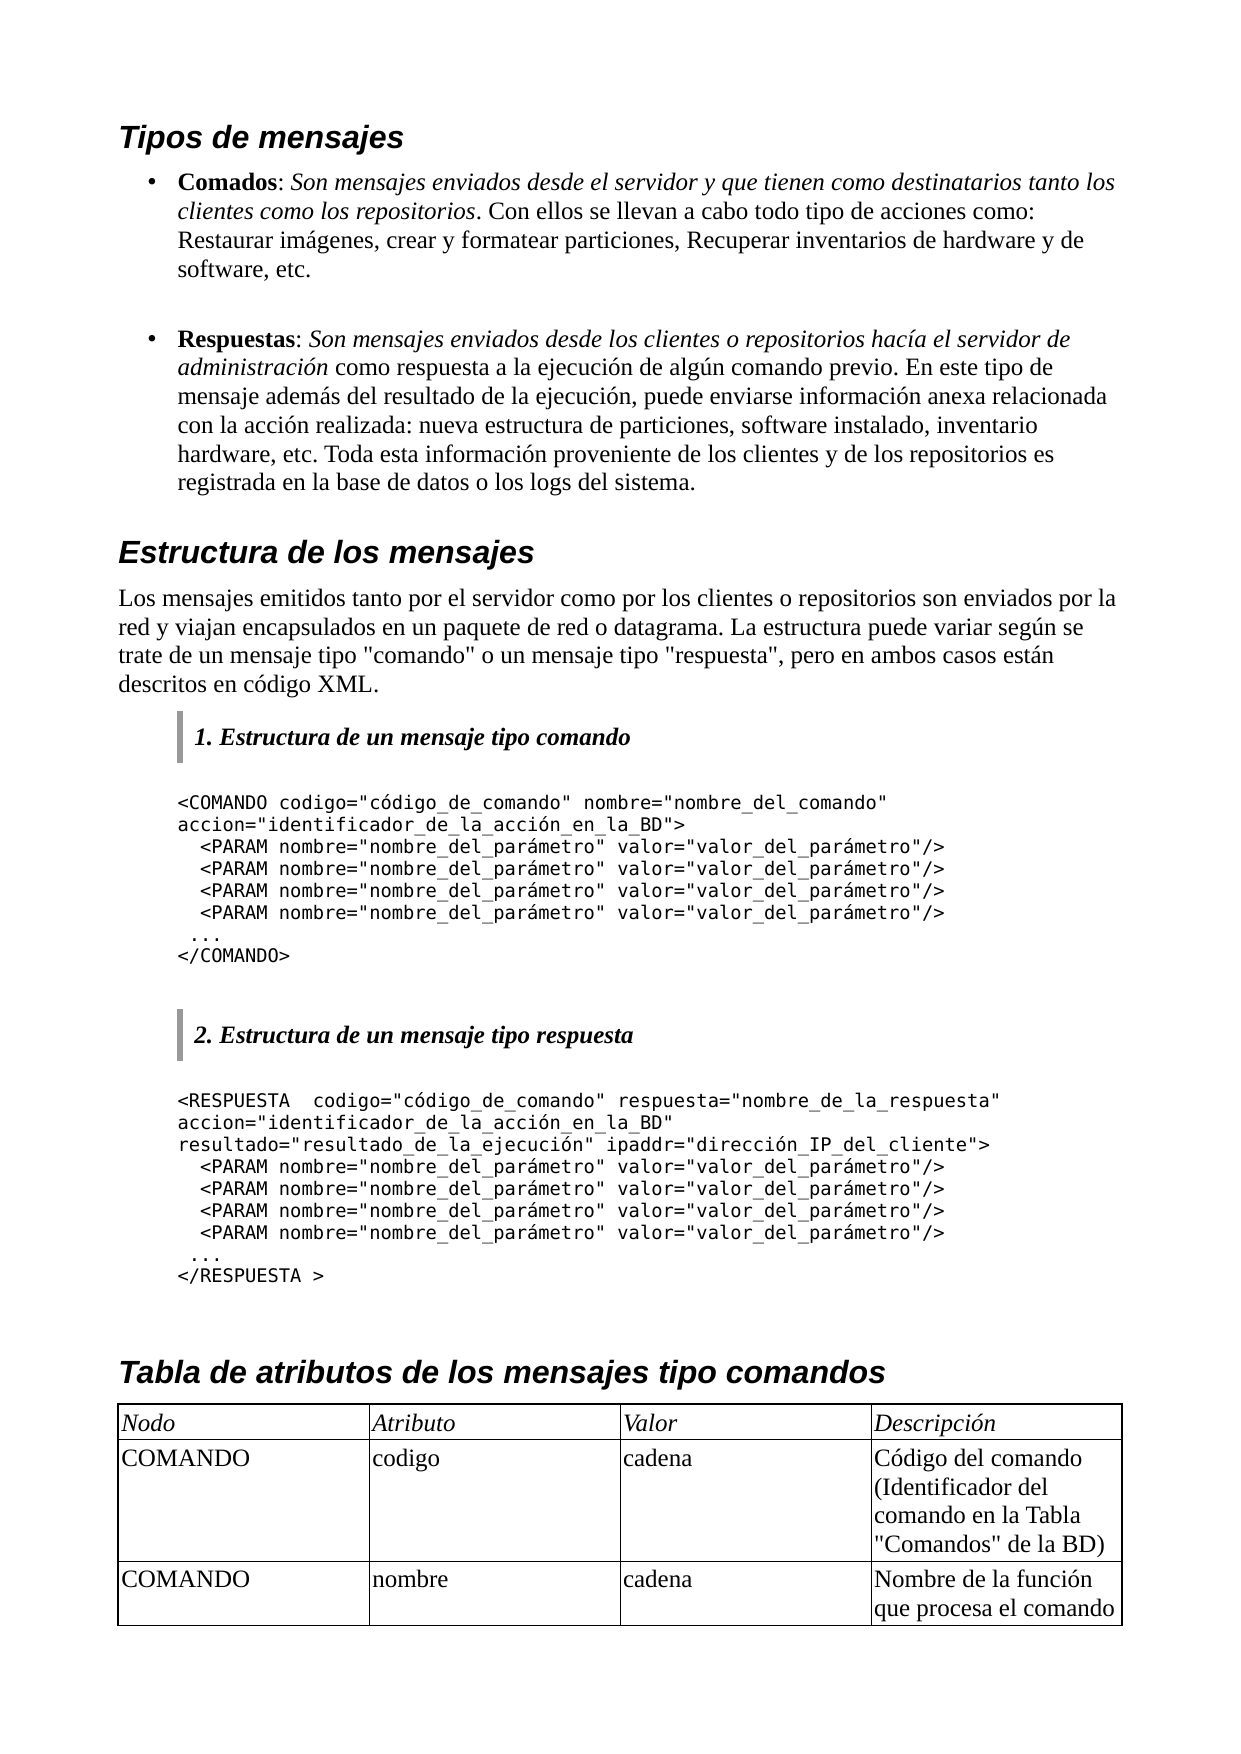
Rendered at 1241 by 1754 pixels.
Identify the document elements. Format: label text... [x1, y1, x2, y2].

table_header Nodo [119, 1405, 369, 1439]
table_cell cadena [621, 1440, 871, 1561]
text 2. Estructura de un mensaje tipo respuesta [183, 1009, 1063, 1061]
text <RESPUESTA codigo="código_de_comando" respuesta="nombre_de_la_respuesta" accion="identificador_de_la_acción_en_la_BD" resultado="resultado_de_la_ejecución" ipaddr="dirección_IP_del_cliente"> <PARAM nombre="nombre_del_parámetro" valor="valor_del_parámetro"/> <PARAM nombre="nombre_del_parámetro" valor="valor_del_parámetro"/> <PARAM nombre="nombre_del_parámetro" valor="valor_del_parámetro"/> <PARAM nombre="nombre_del_parámetro" valor="valor_del_parámetro"/> ... </RESPUESTA > [177, 1090, 1063, 1287]
table_header Valor [621, 1405, 871, 1439]
table_cell nombre [370, 1562, 620, 1625]
table_header Atributo [370, 1405, 620, 1439]
table_cell codigo [370, 1440, 620, 1561]
subtitle Tabla de atributos de los mensajes tipo comandos [118, 1353, 1122, 1390]
text Los mensajes emitidos tanto por el servidor como por los clientes o repositorios son enviados por la red y viajan encapsulados en un paquete de red o datagrama. La estructura puede variar según se trate de un mensaje tipo "comando" o un mensaje tipo "respuesta", pero en ambos casos están descritos en código XML. [118, 583, 1122, 698]
list Respuestas: Son mensajes enviados desde los clientes o repositorios hacía el servidor de administración como respuesta a la ejecución de algún comando previo. En este tipo de mensaje además del resultado de la ejecución, puede enviarse información anexa relacionada con la acción realizada: nueva estructura de particiones, software instalado, inventario hardware, etc. Toda esta información proveniente de los clientes y de los repositorios es registrada en la base de datos o los logs del sistema. [148, 324, 1122, 496]
table_cell COMANDO [119, 1562, 369, 1625]
table_cell cadena [621, 1562, 871, 1625]
table_cell Nombre de la función que procesa el comando [872, 1562, 1121, 1625]
text <COMANDO codigo="código_de_comando" nombre="nombre_del_comando" accion="identificador_de_la_acción_en_la_BD"> <PARAM nombre="nombre_del_parámetro" valor="valor_del_parámetro"/> <PARAM nombre="nombre_del_parámetro" valor="valor_del_parámetro"/> <PARAM nombre="nombre_del_parámetro" valor="valor_del_parámetro"/> <PARAM nombre="nombre_del_parámetro" valor="valor_del_parámetro"/> ... </COMANDO> [177, 792, 1063, 967]
table_cell Código del comando (Identificador del comando en la Tabla "Comandos" de la BD) [872, 1440, 1121, 1561]
list Comados: Son mensajes enviados desde el servidor y que tienen como destinatarios tanto los clientes como los repositorios. Con ellos se llevan a cabo todo tipo de acciones como: Restaurar imágenes, crear y formatear particiones, Recuperar inventarios de hardware y de software, etc. [148, 167, 1122, 311]
table_cell COMANDO [119, 1440, 369, 1561]
text 1. Estructura de un mensaje tipo comando [183, 711, 1063, 763]
table_header Descripción [872, 1405, 1121, 1439]
subtitle Tipos de mensajes [118, 118, 1122, 155]
subtitle Estructura de los mensajes [118, 534, 1122, 571]
